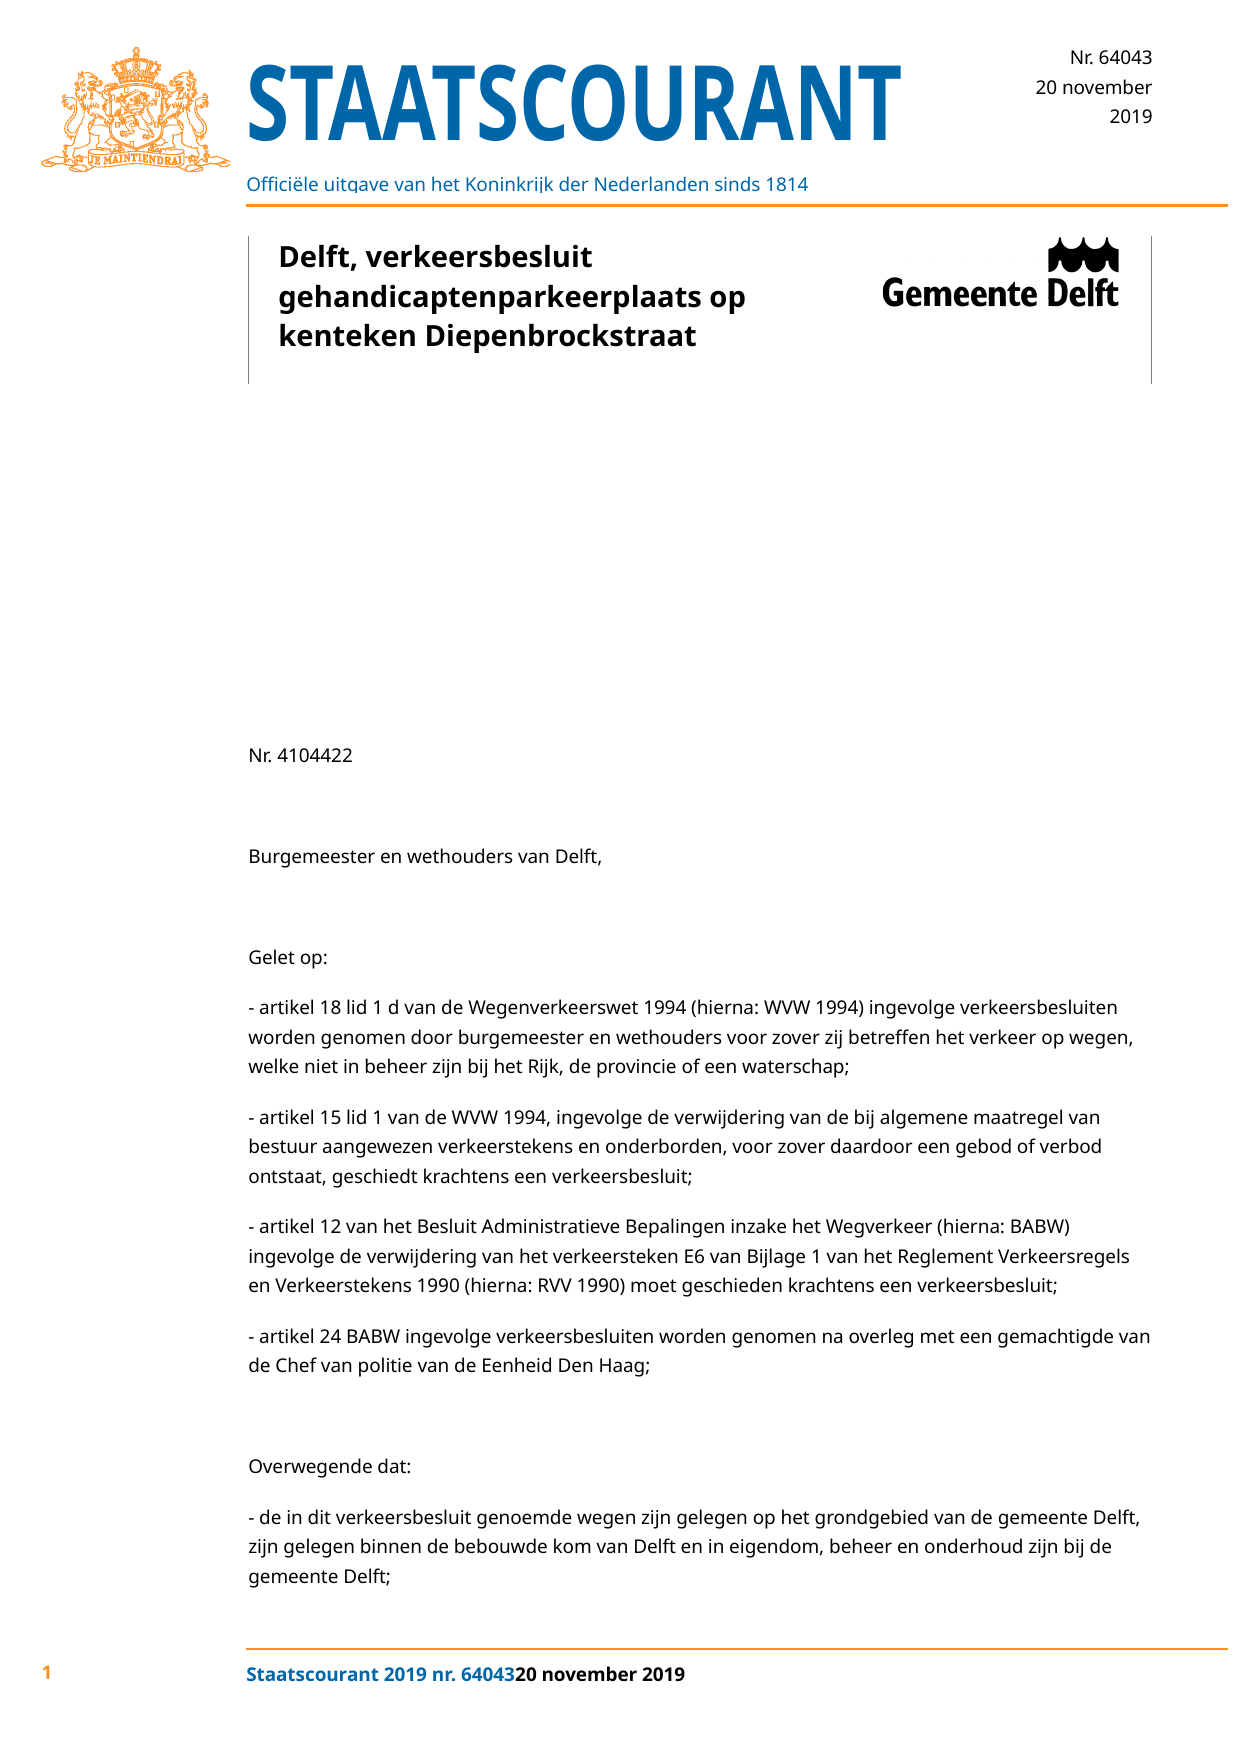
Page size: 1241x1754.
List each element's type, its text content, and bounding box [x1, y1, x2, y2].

text Gelet op: [248, 944, 1152, 969]
text Burgemeester en wethouders van Delft, [248, 843, 1152, 869]
picture [41, 47, 231, 172]
text Nr. 4104422 [248, 742, 1152, 768]
text - artikel 18 lid 1 d van de Wegenverkeerswet 1994 (hierna: WVW 1994) ingevolge verkeersbesluiten worden genomen door burgemeester en wethouders voor zover zij betreffen het verkeer op wegen, welke niet in beheer zijn bij het Rijk, de provincie of een waterschap; [248, 994, 1152, 1079]
table_header [850, 236, 1151, 384]
text - artikel 15 lid 1 van de WVW 1994, ingevolge de verwijdering van de bij algemene maatregel van bestuur aangewezen verkeerstekens en onderborden, voor zover daardoor een gebod of verbod ontstaat, geschiedt krachtens een verkeersbesluit; [248, 1104, 1152, 1189]
table_header Delft, verkeersbesluit gehandicaptenparkeerplaats op kenteken Diepenbrockstraat [249, 236, 850, 384]
text Overwegende dat: [248, 1453, 1152, 1479]
text - de in dit verkeersbesluit genoemde wegen zijn gelegen op het grondgebied van de gemeente Delft, zijn gelegen binnen de bebouwde kom van Delft en in eigendom, beheer en onderhoud zijn bij de gemeente Delft; [248, 1504, 1152, 1589]
picture [882, 236, 1119, 309]
text - artikel 12 van het Besluit Administratieve Bepalingen inzake het Wegverkeer (hierna: BABW) ingevolge de verwijdering van het verkeersteken E6 van Bijlage 1 van het Reglement Verkeersregels en Verkeerstekens 1990 (hierna: RVV 1990) moet geschieden krachtens een verkeersbesluit; [248, 1213, 1152, 1298]
text - artikel 24 BABW ingevolge verkeersbesluiten worden genomen na overleg met een gemachtigde van de Chef van politie van de Eenheid Den Haag; [248, 1323, 1152, 1378]
